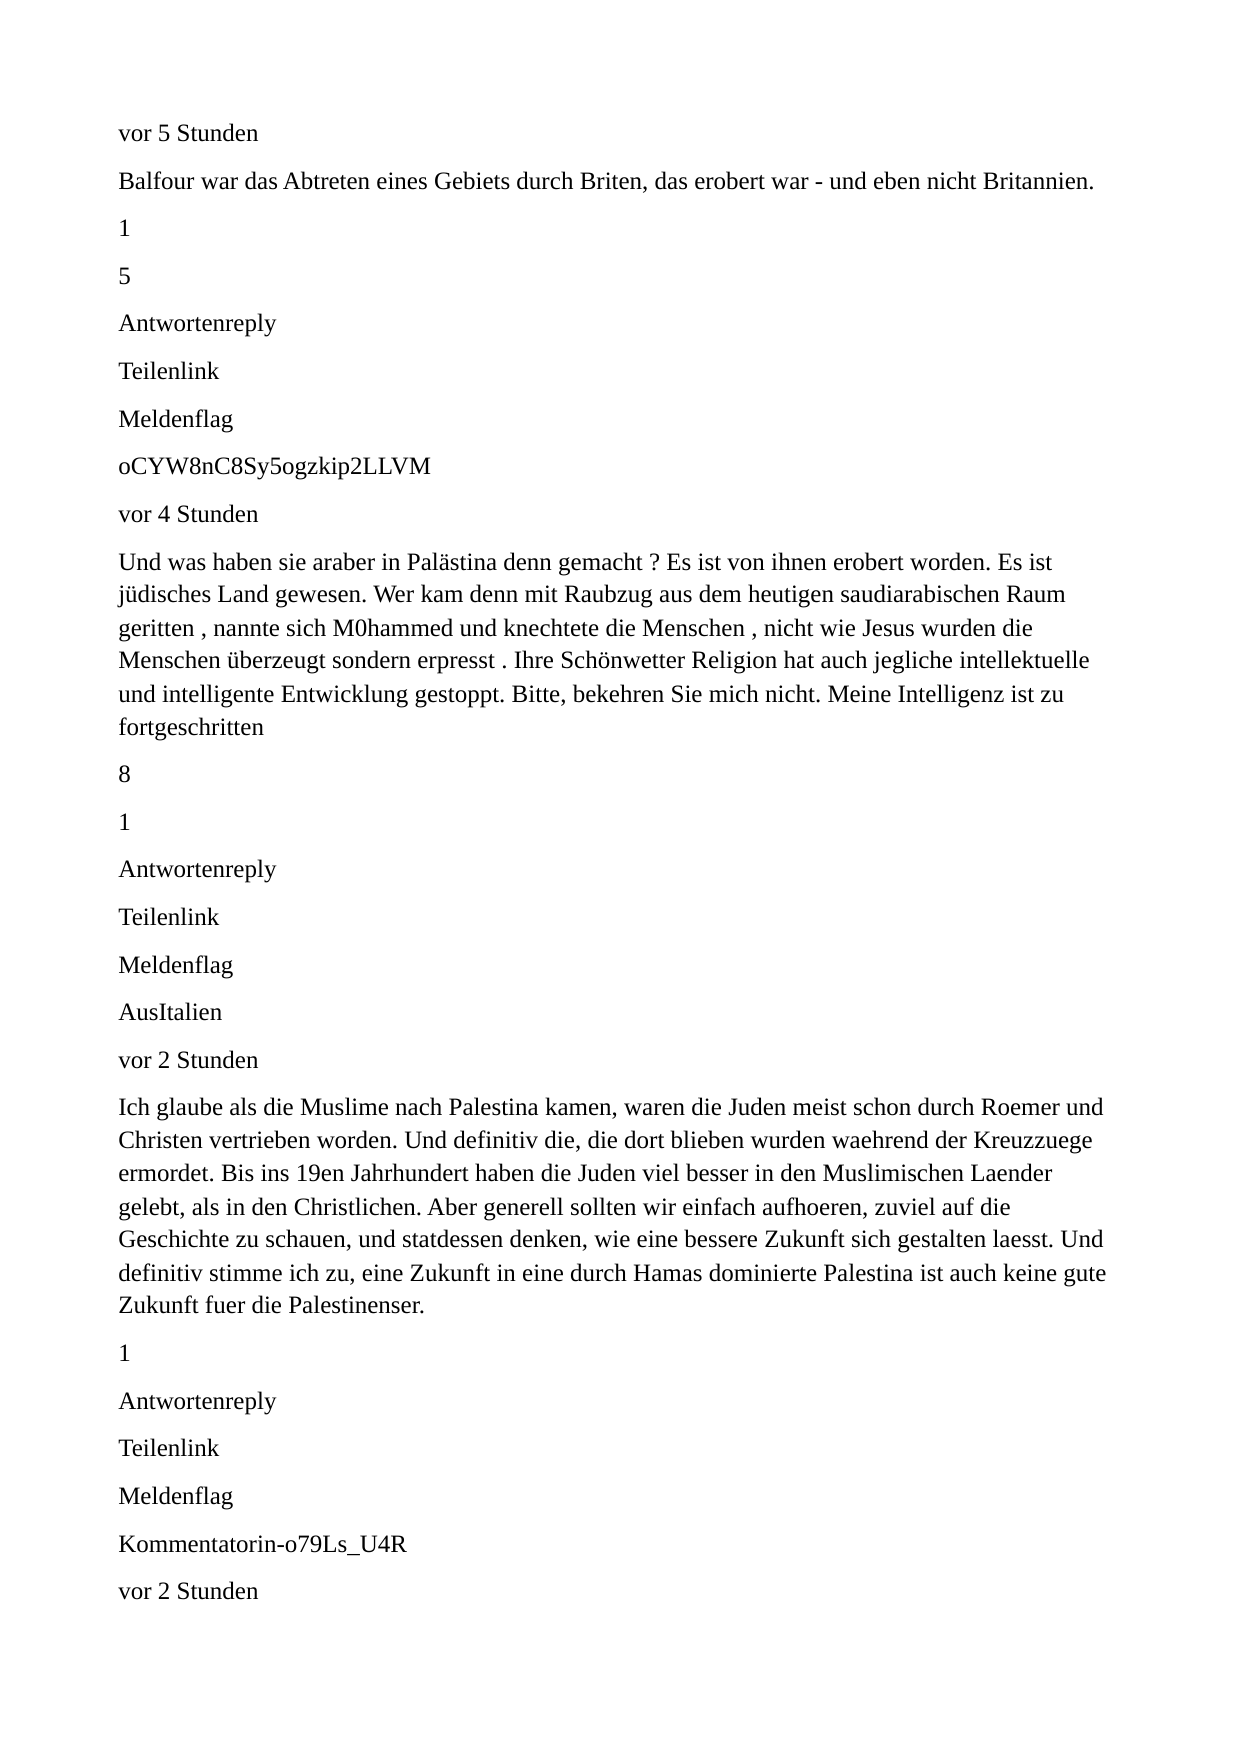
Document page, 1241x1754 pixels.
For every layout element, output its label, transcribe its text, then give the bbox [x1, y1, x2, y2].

text Teilenlink [118, 1433, 1122, 1462]
text Kommentatorin-o79Ls_U4R [118, 1529, 1122, 1557]
text 5 [118, 261, 1122, 290]
text Meldenflag [118, 1481, 1122, 1510]
text vor 5 Stunden [118, 118, 1122, 147]
text 1 [118, 1338, 1122, 1367]
text Meldenflag [118, 950, 1122, 978]
text Antwortenreply [118, 1386, 1122, 1414]
text Meldenflag [118, 404, 1122, 432]
text vor 4 Stunden [118, 499, 1122, 528]
text Teilenlink [118, 356, 1122, 385]
text Ich glaube als die Muslime nach Palestina kamen, waren die Juden meist schon durch Roemer und Christen vertrieben worden. Und definitiv die, die dort blieben wurden waehrend der Kreuzzuege ermordet. Bis ins 19en Jahrhundert haben die Juden viel besser in den Muslimischen Laender gelebt, als in den Christlichen. Aber generell sollten wir einfach aufhoeren, zuviel auf die Geschichte zu schauen, und statdessen denken, wie eine bessere Zukunft sich gestalten laesst. Und definitiv stimme ich zu, eine Zukunft in eine durch Hamas dominierte Palestina ist auch keine gute Zukunft fuer die Palestinenser. [118, 1092, 1122, 1319]
text oCYW8nC8Sy5ogzkip2LLVM [118, 451, 1122, 480]
text 1 [118, 213, 1122, 242]
text Antwortenreply [118, 854, 1122, 883]
text Antwortenreply [118, 308, 1122, 337]
text AusItalien [118, 997, 1122, 1026]
text 8 [118, 759, 1122, 788]
text 1 [118, 807, 1122, 836]
text Und was haben sie araber in Palästina denn gemacht ? Es ist von ihnen erobert worden. Es ist jüdisches Land gewesen. Wer kam denn mit Raubzug aus dem heutigen saudiarabischen Raum geritten , nannte sich M0hammed und knechtete die Menschen , nicht wie Jesus wurden die Menschen überzeugt sondern erpresst . Ihre Schönwetter Religion hat auch jegliche intellektuelle und intelligente Entwicklung gestoppt. Bitte, bekehren Sie mich nicht. Meine Intelligenz ist zu fortgeschritten [118, 547, 1122, 740]
text vor 2 Stunden [118, 1576, 1122, 1605]
text vor 2 Stunden [118, 1045, 1122, 1074]
text Teilenlink [118, 902, 1122, 931]
text Balfour war das Abtreten eines Gebiets durch Briten, das erobert war - und eben nicht Britannien. [118, 166, 1122, 194]
